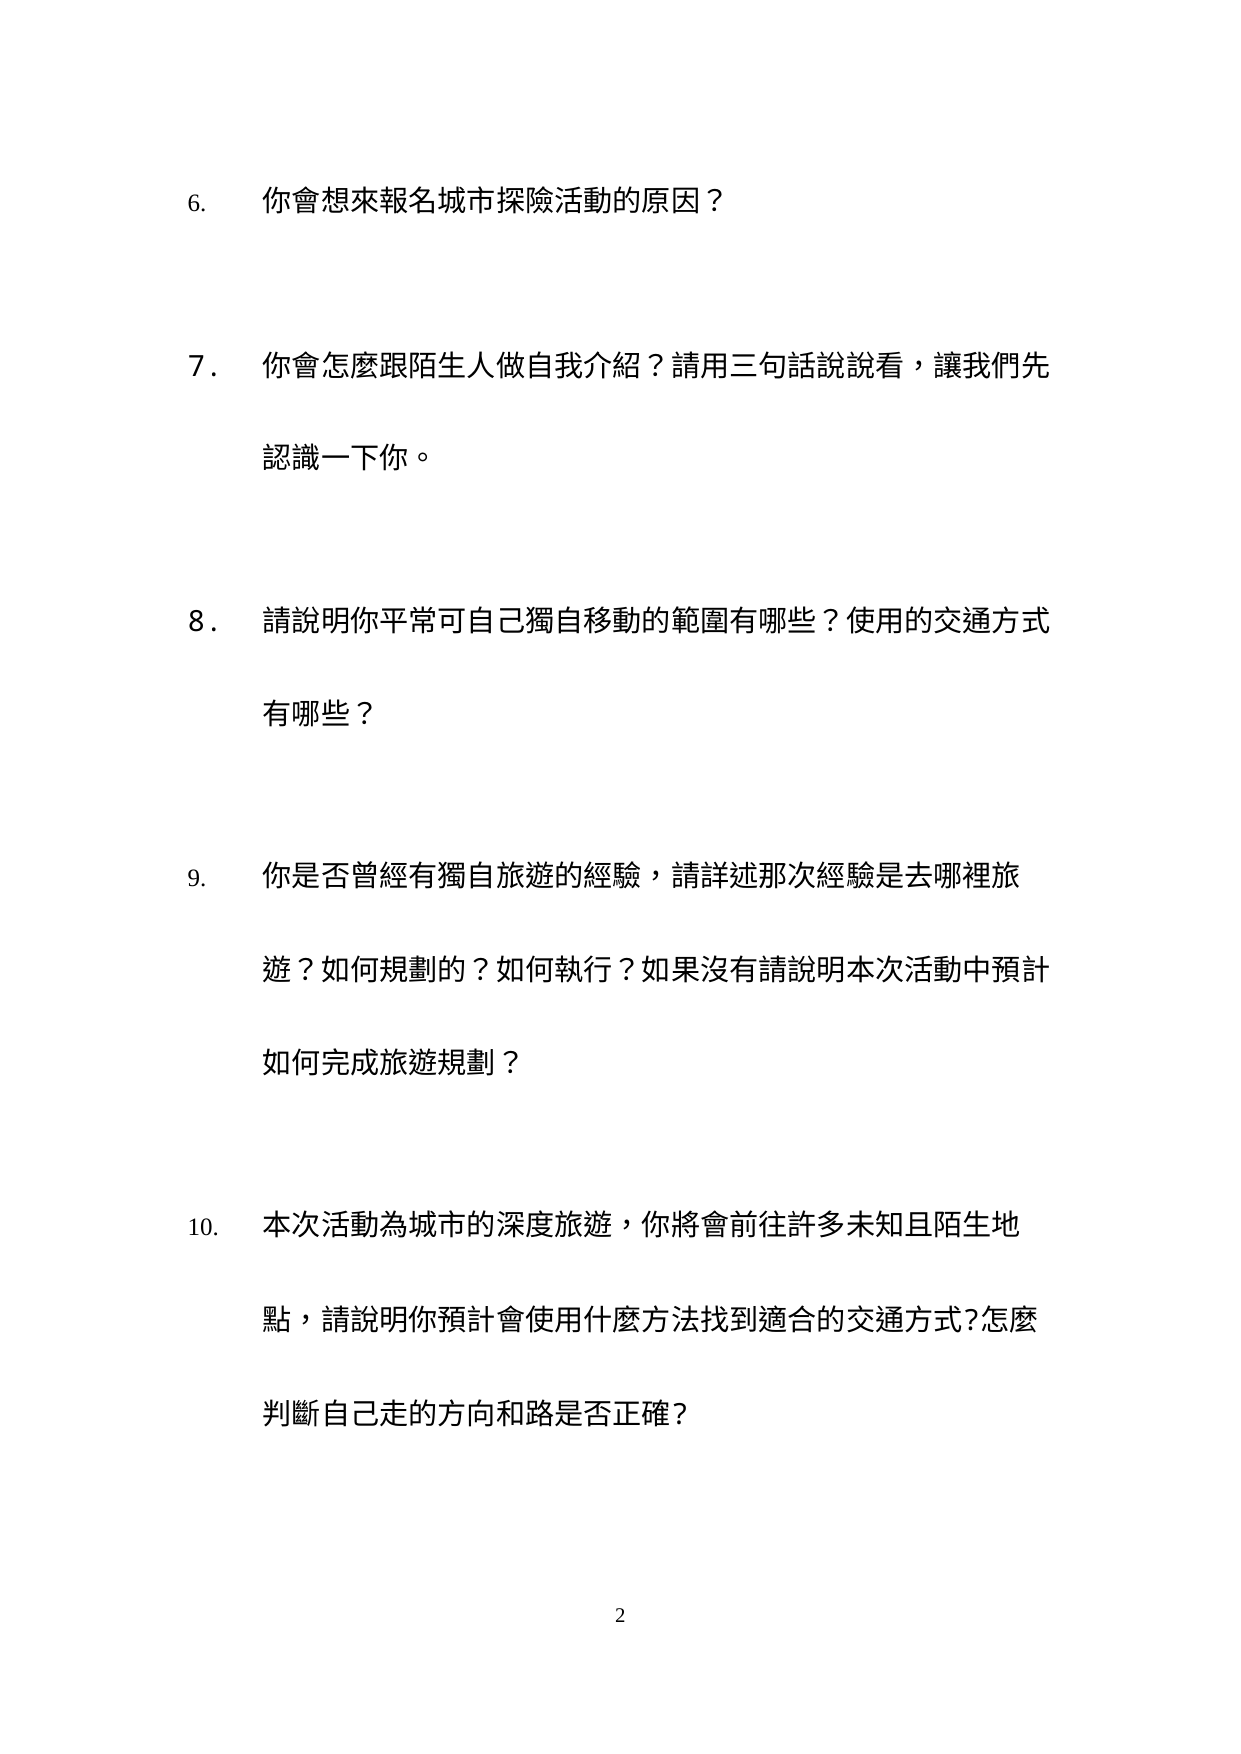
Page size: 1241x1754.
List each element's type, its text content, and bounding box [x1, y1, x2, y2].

list 你會怎麼跟陌生人做自我介紹？請用三句話說說看，讓我們先認識一下你。 [187, 323, 1053, 480]
list 你是否曾經有獨自旅遊的經驗，請詳述那次經驗是去哪裡旅遊？如何規劃的？如何執行？如果沒有請說明本次活動中預計如何完成旅遊規劃？ [187, 834, 1053, 1084]
list 本次活動為城市的深度旅遊，你將會前往許多未知且陌生地點，請說明你預計會使用什麼方法找到適合的交通方式?怎麼判斷自己走的方向和路是否正確? [187, 1184, 1053, 1434]
list 你會想來報名城市探險活動的原因？ [187, 157, 1053, 220]
list 請說明你平常可自己獨自移動的範圍有哪些？使用的交通方式有哪些？ [187, 579, 1053, 735]
